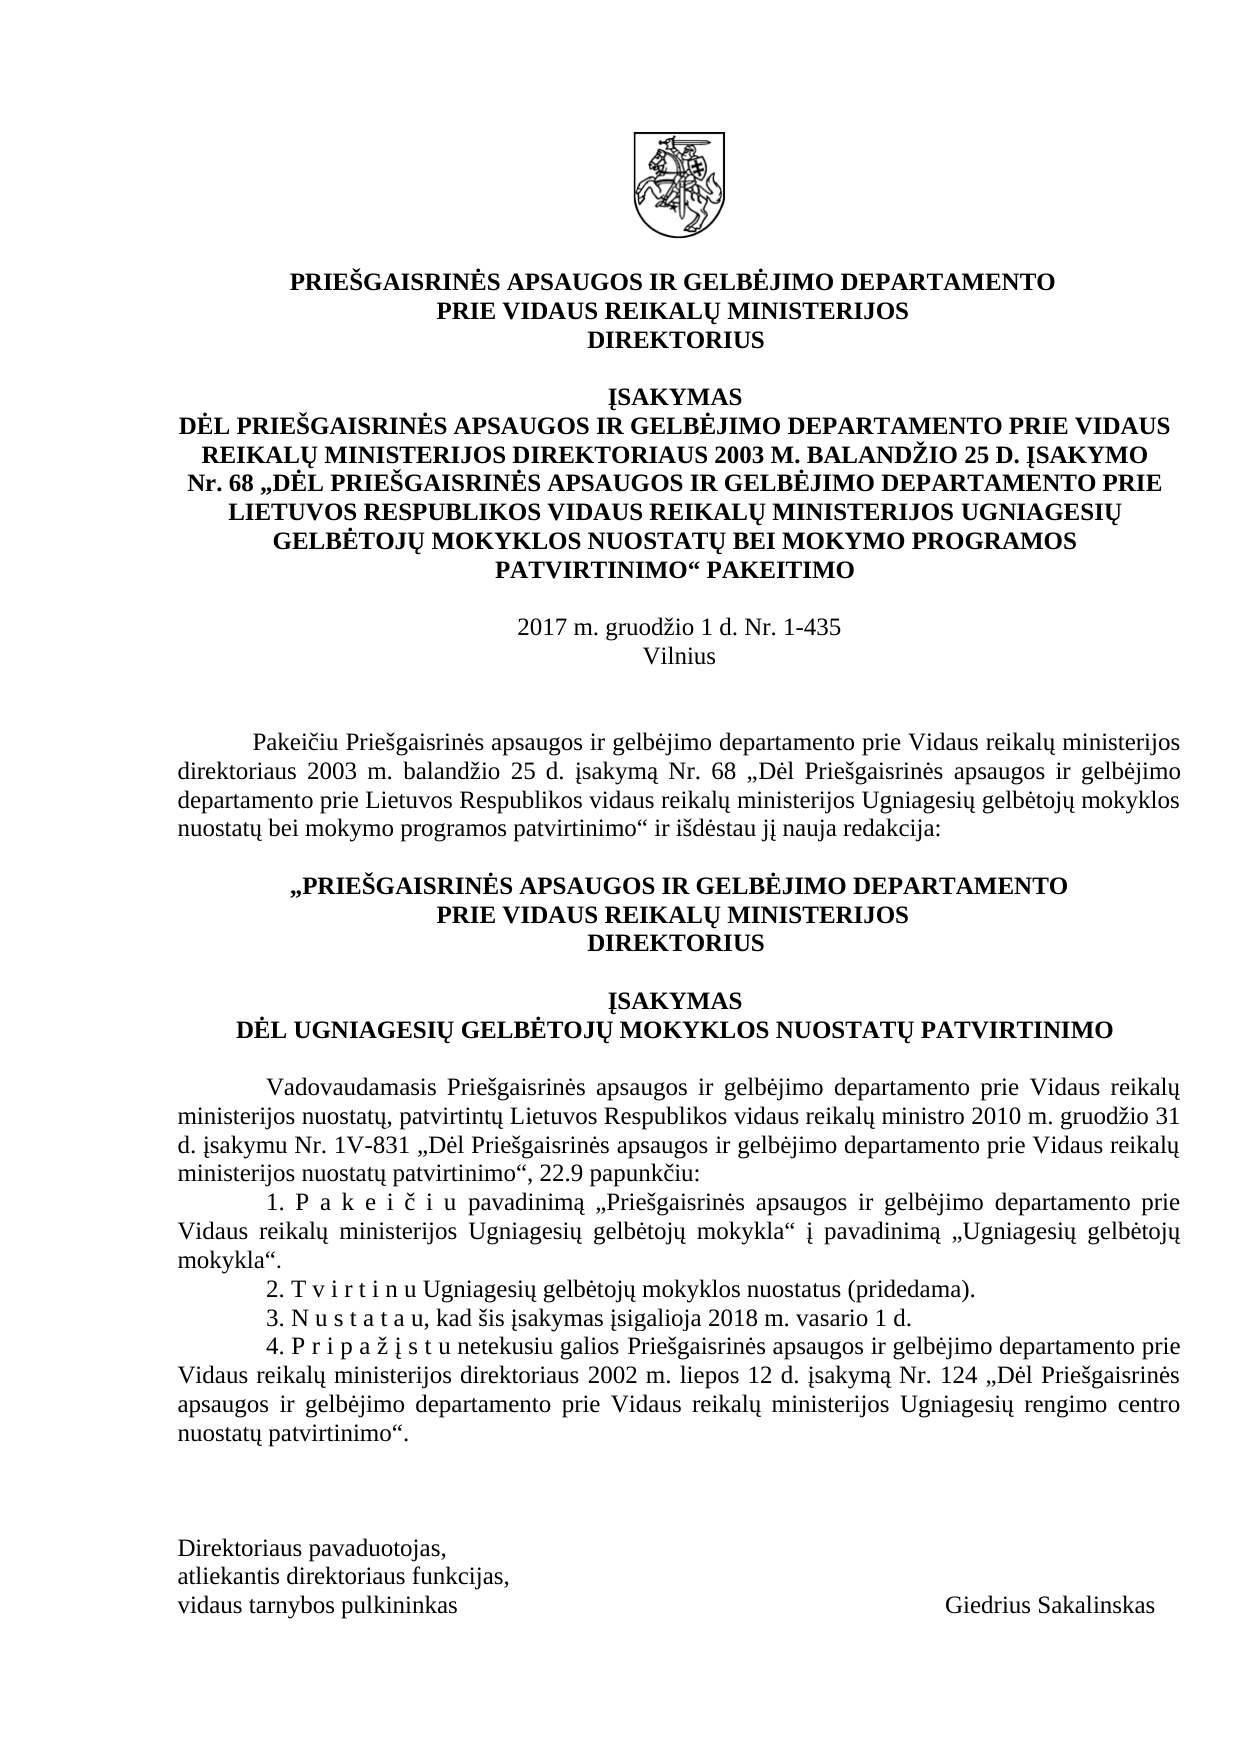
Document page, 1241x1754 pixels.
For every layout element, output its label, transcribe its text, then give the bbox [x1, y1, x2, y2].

text atliekantis direktoriaus funkcijas, [177, 1561, 1181, 1590]
text Vadovaudamasis Priešgaisrinės apsaugos ir gelbėjimo departamento prie Vidaus reikalų ministerijos nuostatų, patvirtintų Lietuvos Respublikos vidaus reikalų ministro 2010 m. gruodžio 31 d. įsakymu Nr. 1V-831 „Dėl Priešgaisrinės apsaugos ir gelbėjimo departamento prie Vidaus reikalų ministerijos nuostatų patvirtinimo“, 22.9 papunkčiu: [177, 1072, 1181, 1187]
text vidaus tarnybos pulkininkas Giedrius Sakalinskas [177, 1590, 1181, 1619]
text DIREKTORIUS [177, 928, 1175, 957]
text PRIE VIDAUS REIKALŲ MINISTERIJOS [177, 296, 1175, 325]
text PRIEŠGAISRINĖS APSAUGOS IR GELBĖJIMO DEPARTAMENTO [177, 267, 1175, 296]
text 3. N u s t a t a u, kad šis įsakymas įsigalioja 2018 m. vasario 1 d. [177, 1303, 1181, 1331]
text ĮSAKYMAS [177, 382, 1173, 411]
text DĖL UGNIAGESIŲ GELBĖTOJŲ MOKYKLOS NUOSTATŲ PATVIRTINIMO [177, 1015, 1173, 1043]
text Pakeičiu Priešgaisrinės apsaugos ir gelbėjimo departamento prie Vidaus reikalų ministerijos direktoriaus 2003 m. balandžio 25 d. įsakymą Nr. 68 „Dėl Priešgaisrinės apsaugos ir gelbėjimo departamento prie Lietuvos Respublikos vidaus reikalų ministerijos Ugniagesių gelbėtojų mokyklos nuostatų bei mokymo programos patvirtinimo“ ir išdėstau jį nauja redakcija: [177, 727, 1181, 842]
text 4. P r i p a ž į s t u netekusiu galios Priešgaisrinės apsaugos ir gelbėjimo departamento prie Vidaus reikalų ministerijos direktoriaus 2002 m. liepos 12 d. įsakymą Nr. 124 „Dėl Priešgaisrinės apsaugos ir gelbėjimo departamento prie Vidaus reikalų ministerijos Ugniagesių rengimo centro nuostatų patvirtinimo“. [177, 1331, 1181, 1446]
text 2017 m. gruodžio 1 d. Nr. 1-435 [177, 612, 1181, 641]
text 1. P a k e i č i u pavadinimą „Priešgaisrinės apsaugos ir gelbėjimo departamento prie Vidaus reikalų ministerijos Ugniagesių gelbėtojų mokykla“ į pavadinimą „Ugniagesių gelbėtojų mokykla“. [177, 1187, 1181, 1274]
text Dėl PRIEŠGAISRINĖS APSAUGOS IR GELBĖJIMO DEPARTAMENTO PRIE VIDAUS REIKALŲ MINISTERIJOS DIREKTORIAUS 2003 M. BALANDŽIO 25 D. ĮSAKYMO Nr. 68 „Dėl PRIEŠGAISRINĖS APSAUGOS IR GELBĖJIMO DEPARTAMENTO PRIE LIETUVOS RESPUBLIKOS VIDAUS REIKALŲ MINISTERIJOS UGNIAGESIŲ GELBĖTOJŲ MOKYKLOS NUOSTATŲ BEI MOKYMO PROGRAMOS PATVIRTINIMO“ PAKEITIMO [177, 411, 1173, 583]
text ĮSAKYMAS [177, 986, 1173, 1015]
text DIREKTORIUS [177, 325, 1175, 353]
text Direktoriaus pavaduotojas, [177, 1533, 1181, 1561]
text PRIE VIDAUS REIKALŲ MINISTERIJOS [177, 900, 1175, 928]
text Vilnius [177, 641, 1181, 670]
text 2. T v i r t i n u Ugniagesių gelbėtojų mokyklos nuostatus (pridedama). [177, 1274, 1181, 1303]
text „PRIEŠGAISRINĖS APSAUGOS IR GELBĖJIMO DEPARTAMENTO [177, 871, 1181, 900]
